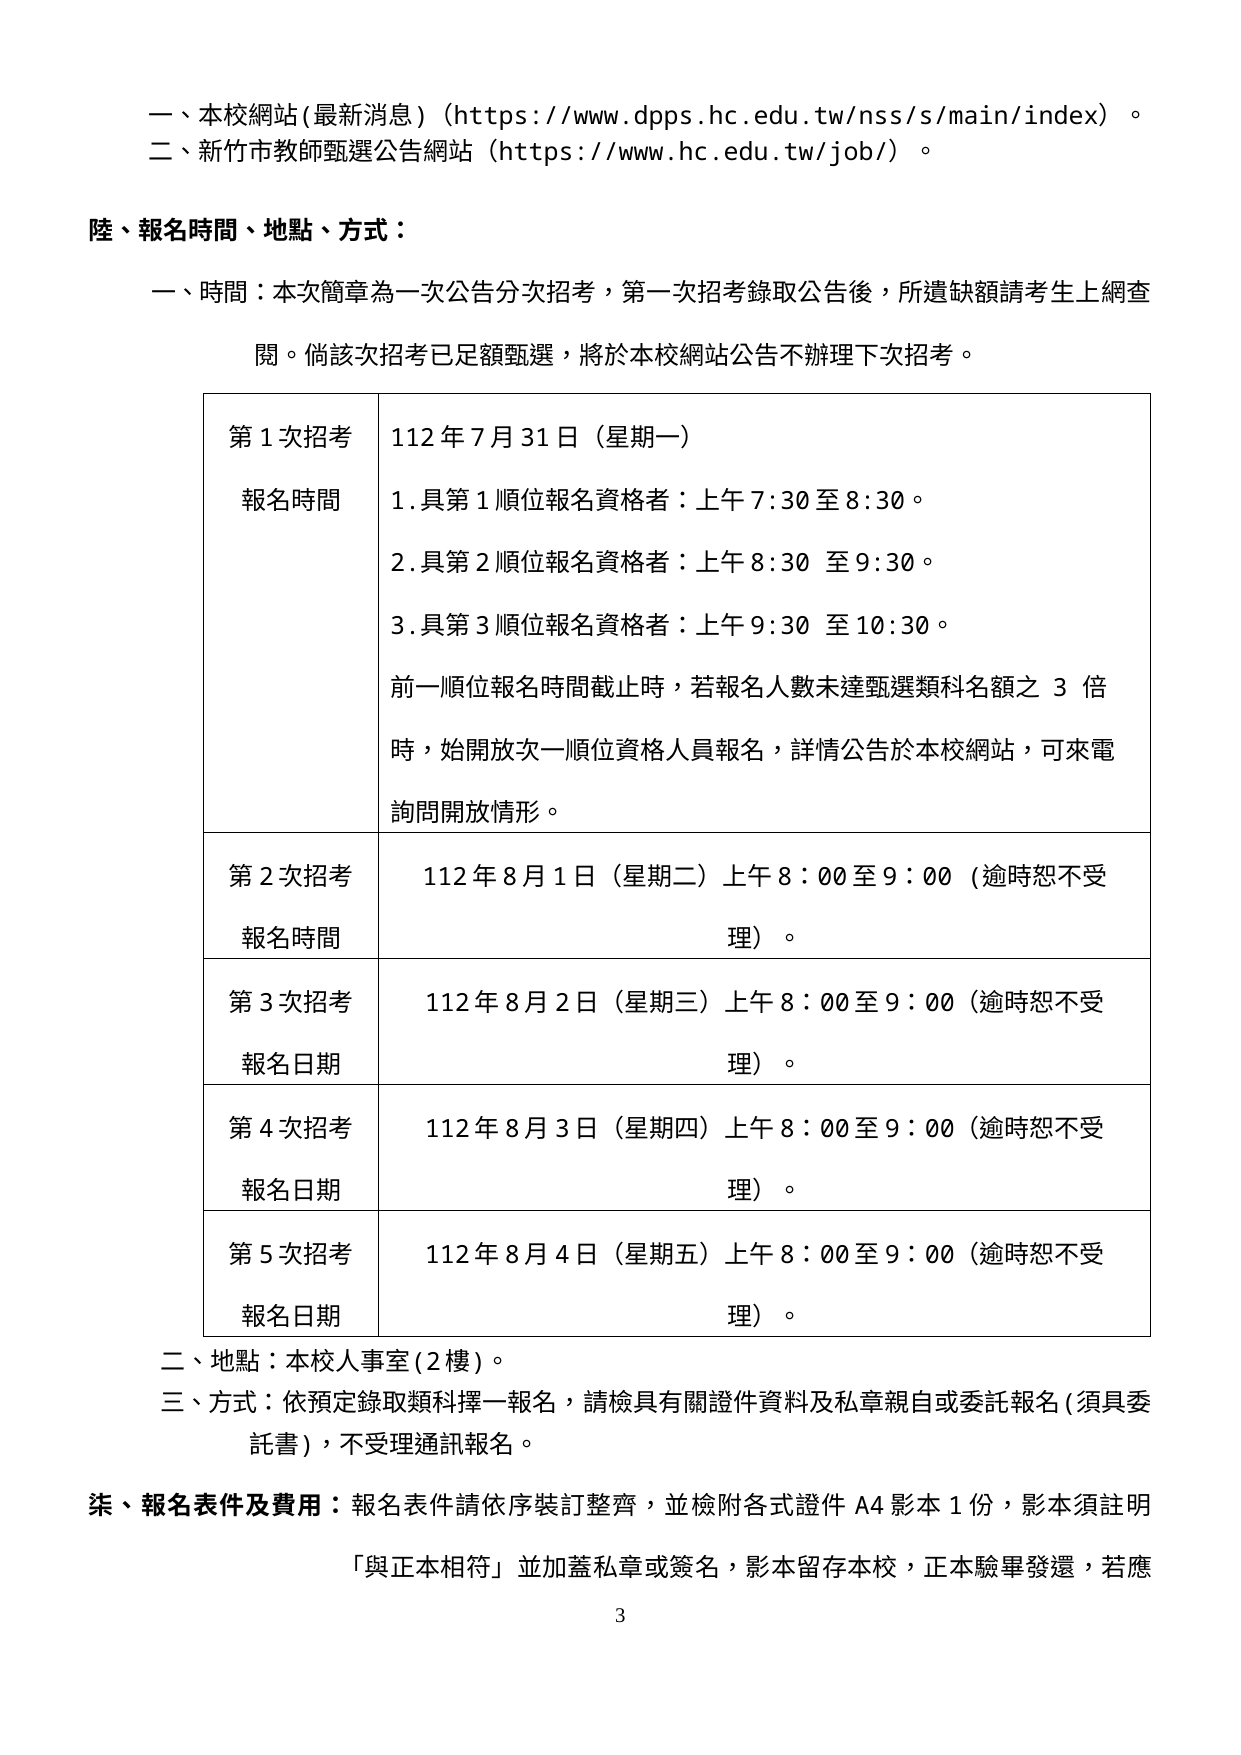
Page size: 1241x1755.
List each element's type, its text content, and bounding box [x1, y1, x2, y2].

text 陸、報名時間、地點、方式： [89, 187, 1152, 249]
text 二、新竹市教師甄選公告網站（https://www.hc.edu.tw/job/）。 [148, 132, 1152, 168]
table_cell 112年8月2日（星期三）上午8：00至9：00（逾時恕不受理）。 [379, 959, 1150, 1084]
table_cell 第2次招考 報名時間 [204, 833, 378, 958]
text 三、方式：依預定錄取類科擇一報名，請檢具有關證件資料及私章親自或委託報名(須具委託書)，不受理通訊報名。 [89, 1378, 1152, 1462]
table_cell 第3次招考 報名日期 [204, 959, 378, 1084]
table_cell 112年8月3日（星期四）上午8：00至9：00（逾時恕不受理）。 [379, 1085, 1150, 1210]
text 二、地點：本校人事室(2樓)。 [89, 1337, 1152, 1378]
table_header 第1次招考 報名時間 [204, 394, 378, 832]
table_header 112年7月31日（星期一） 1.具第1順位報名資格者：上午7:30至8:30。 2.具第2順位報名資格者：上午8:30 至9:30。 3.具第3順位報名資格者：上午9:30 至10:30。 前一順位報名時間截止時，若報名人數未達甄選類科名額之 3 倍時，始開放次一順位資格人員報名，詳情公告於本校網站，可來電詢問開放情形。 [379, 394, 1150, 832]
table_cell 第5次招考 報名日期 [204, 1211, 378, 1336]
text 一、時間：本次簡章為一次公告分次招考，第一次招考錄取公告後，所遺缺額請考生上網查閱。倘該次招考已足額甄選，將於本校網站公告不辦理下次招考。 [151, 249, 1152, 374]
table_cell 112年8月1日（星期二）上午8：00至9：00 (逾時恕不受理）。 [379, 833, 1150, 958]
table_cell 第4次招考 報名日期 [204, 1085, 378, 1210]
text 柒、報名表件及費用：報名表件請依序裝訂整齊，並檢附各式證件A4影本1份，影本須註明「與正本相符」並加蓋私章或簽名，影本留存本校，正本驗畢發還，若應 [89, 1462, 1152, 1587]
text 一、本校網站(最新消息)（https://www.dpps.hc.edu.tw/nss/s/main/index）。 [148, 96, 1152, 132]
table_cell 112年8月4日（星期五）上午8：00至9：00（逾時恕不受理）。 [379, 1211, 1150, 1336]
